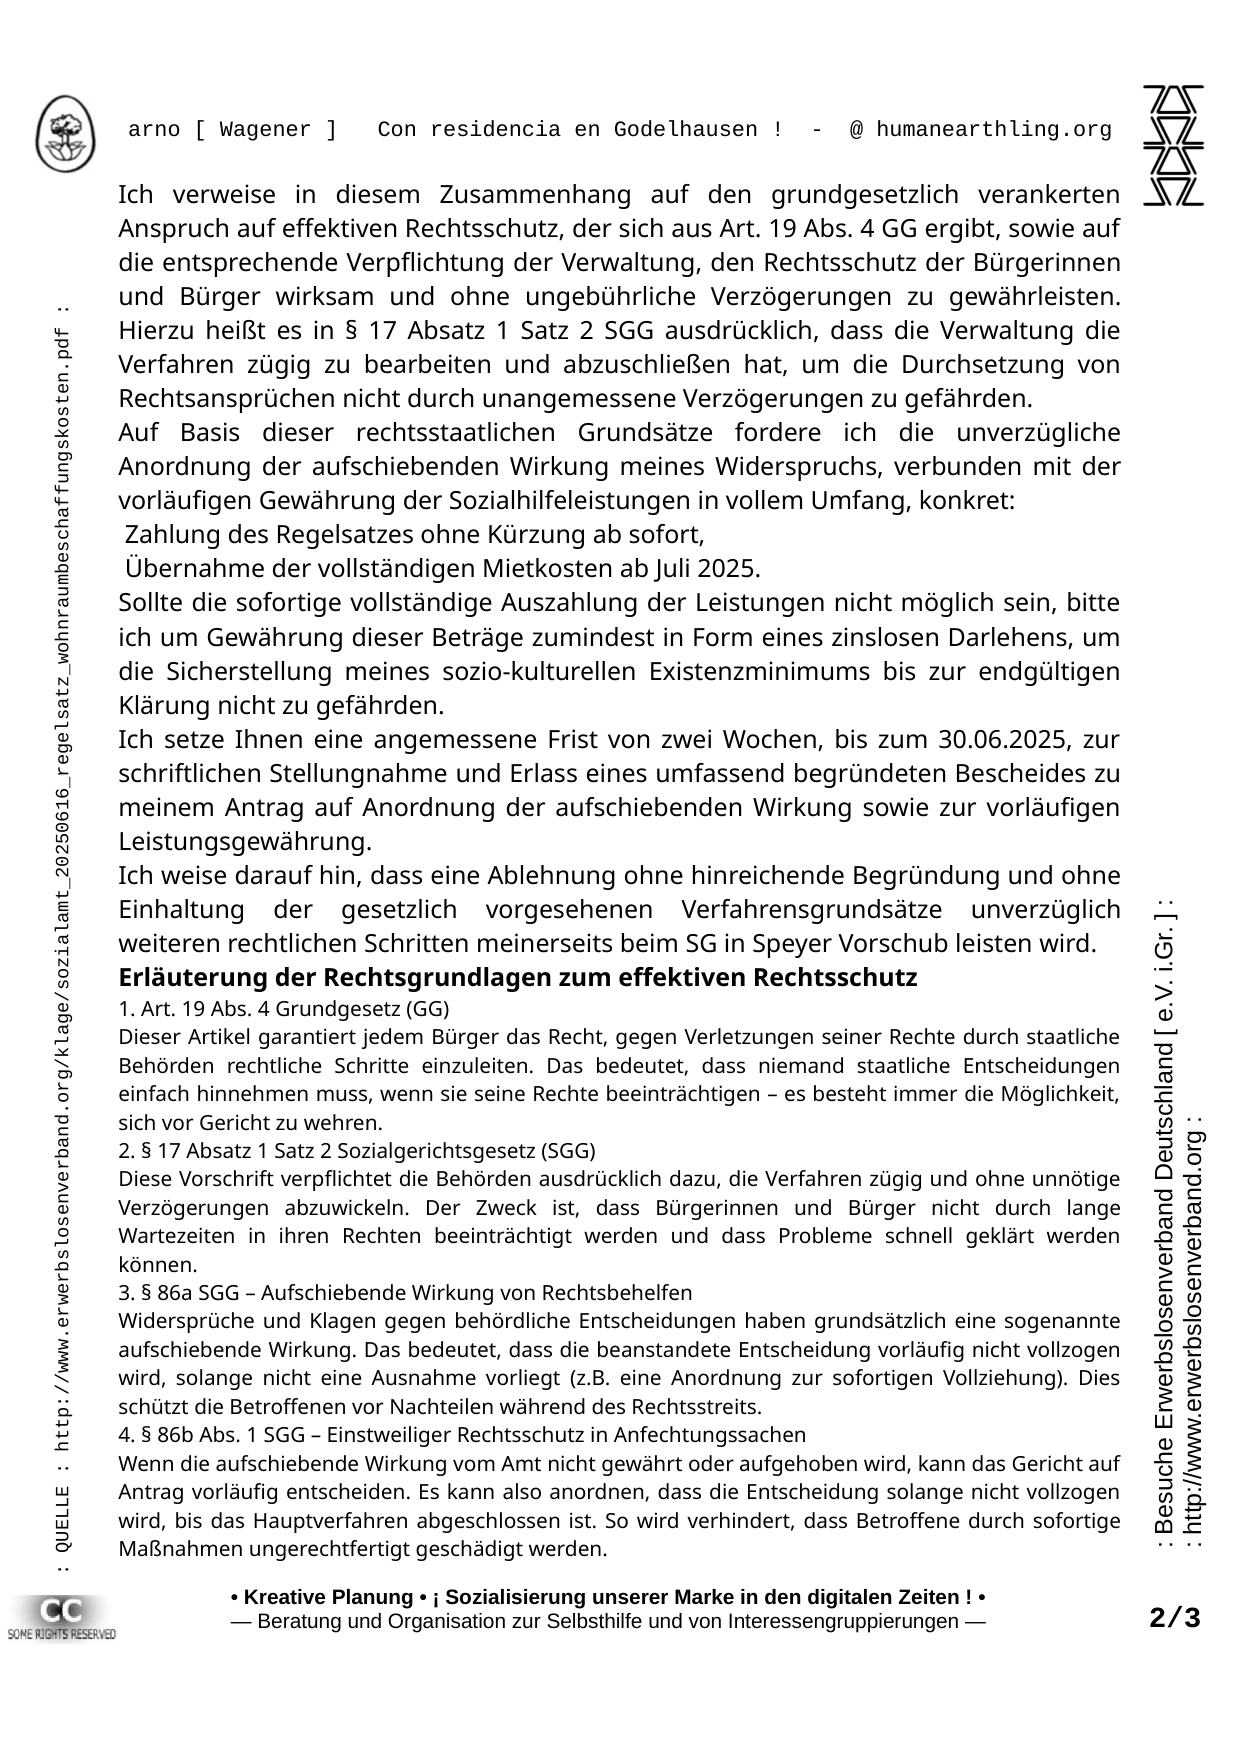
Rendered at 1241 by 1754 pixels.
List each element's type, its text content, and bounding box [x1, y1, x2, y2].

text Erläuterung der Rechtsgrundlagen zum effektiven Rechtsschutz [118, 960, 1122, 994]
text 4. § 86b Abs. 1 SGG – Einstweiliger Rechtsschutz in Anfechtungssachen [118, 1420, 1122, 1449]
text Dieser Artikel garantiert jedem Bürger das Recht, gegen Verletzungen seiner Rechte durch staatliche Behörden rechtliche Schritte einzuleiten. Das bedeutet, dass niemand staatliche Entscheidungen einfach hinnehmen muss, wenn sie seine Rechte beeinträchtigen – es besteht immer die Möglichkeit, sich vor Gericht zu wehren. [118, 1022, 1122, 1136]
text 1. Art. 19 Abs. 4 Grundgesetz (GG) [118, 994, 1122, 1022]
picture [1142, 84, 1205, 207]
text Diese Vorschrift verpflichtet die Behörden ausdrücklich dazu, die Verfahren zügig und ohne unnötige Verzögerungen abzuwickeln. Der Zweck ist, dass Bürgerinnen und Bürger nicht durch lange Wartezeiten in ihren Rechten beeinträchtigt werden und dass Probleme schnell geklärt werden können. [118, 1164, 1122, 1278]
picture [0, 1593, 122, 1644]
picture [33, 94, 98, 174]
text 3. § 86a SGG – Aufschiebende Wirkung von Rechtsbehelfen [118, 1278, 1122, 1307]
text Zahlung des Regelsatzes ohne Kürzung ab sofort, [118, 517, 1122, 551]
text Sollte die sofortige vollständige Auszahlung der Leistungen nicht möglich sein, bitte ich um Gewährung dieser Beträge zumindest in Form eines zinslosen Darlehens, um die Sicherstellung meines sozio-kulturellen Existenzminimums bis zur endgültigen Klärung nicht zu gefährden. [118, 585, 1122, 721]
text Ich setze Ihnen eine angemessene Frist von zwei Wochen, bis zum 30.06.2025, zur schriftlichen Stellungnahme und Erlass eines umfassend begründeten Bescheides zu meinem Antrag auf Anordnung der aufschiebenden Wirkung sowie zur vorläufigen Leistungsgewährung. [118, 721, 1122, 858]
text Ich verweise in diesem Zusammenhang auf den grundgesetzlich verankerten Anspruch auf effektiven Rechtsschutz, der sich aus Art. 19 Abs. 4 GG ergibt, sowie auf die entsprechende Verpflichtung der Verwaltung, den Rechtsschutz der Bürgerinnen und Bürger wirksam und ohne ungebührliche Verzögerungen zu gewährleisten. Hierzu heißt es in § 17 Absatz 1 Satz 2 SGG ausdrücklich, dass die Verwaltung die Verfahren zügig zu bearbeiten und abzuschließen hat, um die Durchsetzung von Rechtsansprüchen nicht durch unangemessene Verzögerungen zu gefährden. [118, 176, 1122, 415]
text 2. § 17 Absatz 1 Satz 2 Sozialgerichtsgesetz (SGG) [118, 1136, 1122, 1164]
text Widersprüche und Klagen gegen behördliche Entscheidungen haben grundsätzlich eine sogenannte aufschiebende Wirkung. Das bedeutet, dass die beanstandete Entscheidung vorläufig nicht vollzogen wird, solange nicht eine Ausnahme vorliegt (z.B. eine Anordnung zur sofortigen Vollziehung). Dies schützt die Betroffenen vor Nachteilen während des Rechtsstreits. [118, 1307, 1122, 1420]
text Ich weise darauf hin, dass eine Ablehnung ohne hinreichende Begründung und ohne Einhaltung der gesetzlich vorgesehenen Verfahrensgrundsätze unverzüglich weiteren rechtlichen Schritten meinerseits beim SG in Speyer Vorschub leisten wird. [118, 858, 1122, 960]
text Übernahme der vollständigen Mietkosten ab Juli 2025. [118, 551, 1122, 585]
text Auf Basis dieser rechtsstaatlichen Grundsätze fordere ich die unverzügliche Anordnung der aufschiebenden Wirkung meines Widerspruchs, verbunden mit der vorläufigen Gewährung der Sozialhilfeleistungen in vollem Umfang, konkret: [118, 415, 1122, 517]
text Wenn die aufschiebende Wirkung vom Amt nicht gewährt oder aufgehoben wird, kann das Gericht auf Antrag vorläufig entscheiden. Es kann also anordnen, dass die Entscheidung solange nicht vollzogen wird, bis das Hauptverfahren abgeschlossen ist. So wird verhindert, dass Betroffene durch sofortige Maßnahmen ungerechtfertigt geschädigt werden. [118, 1449, 1122, 1563]
